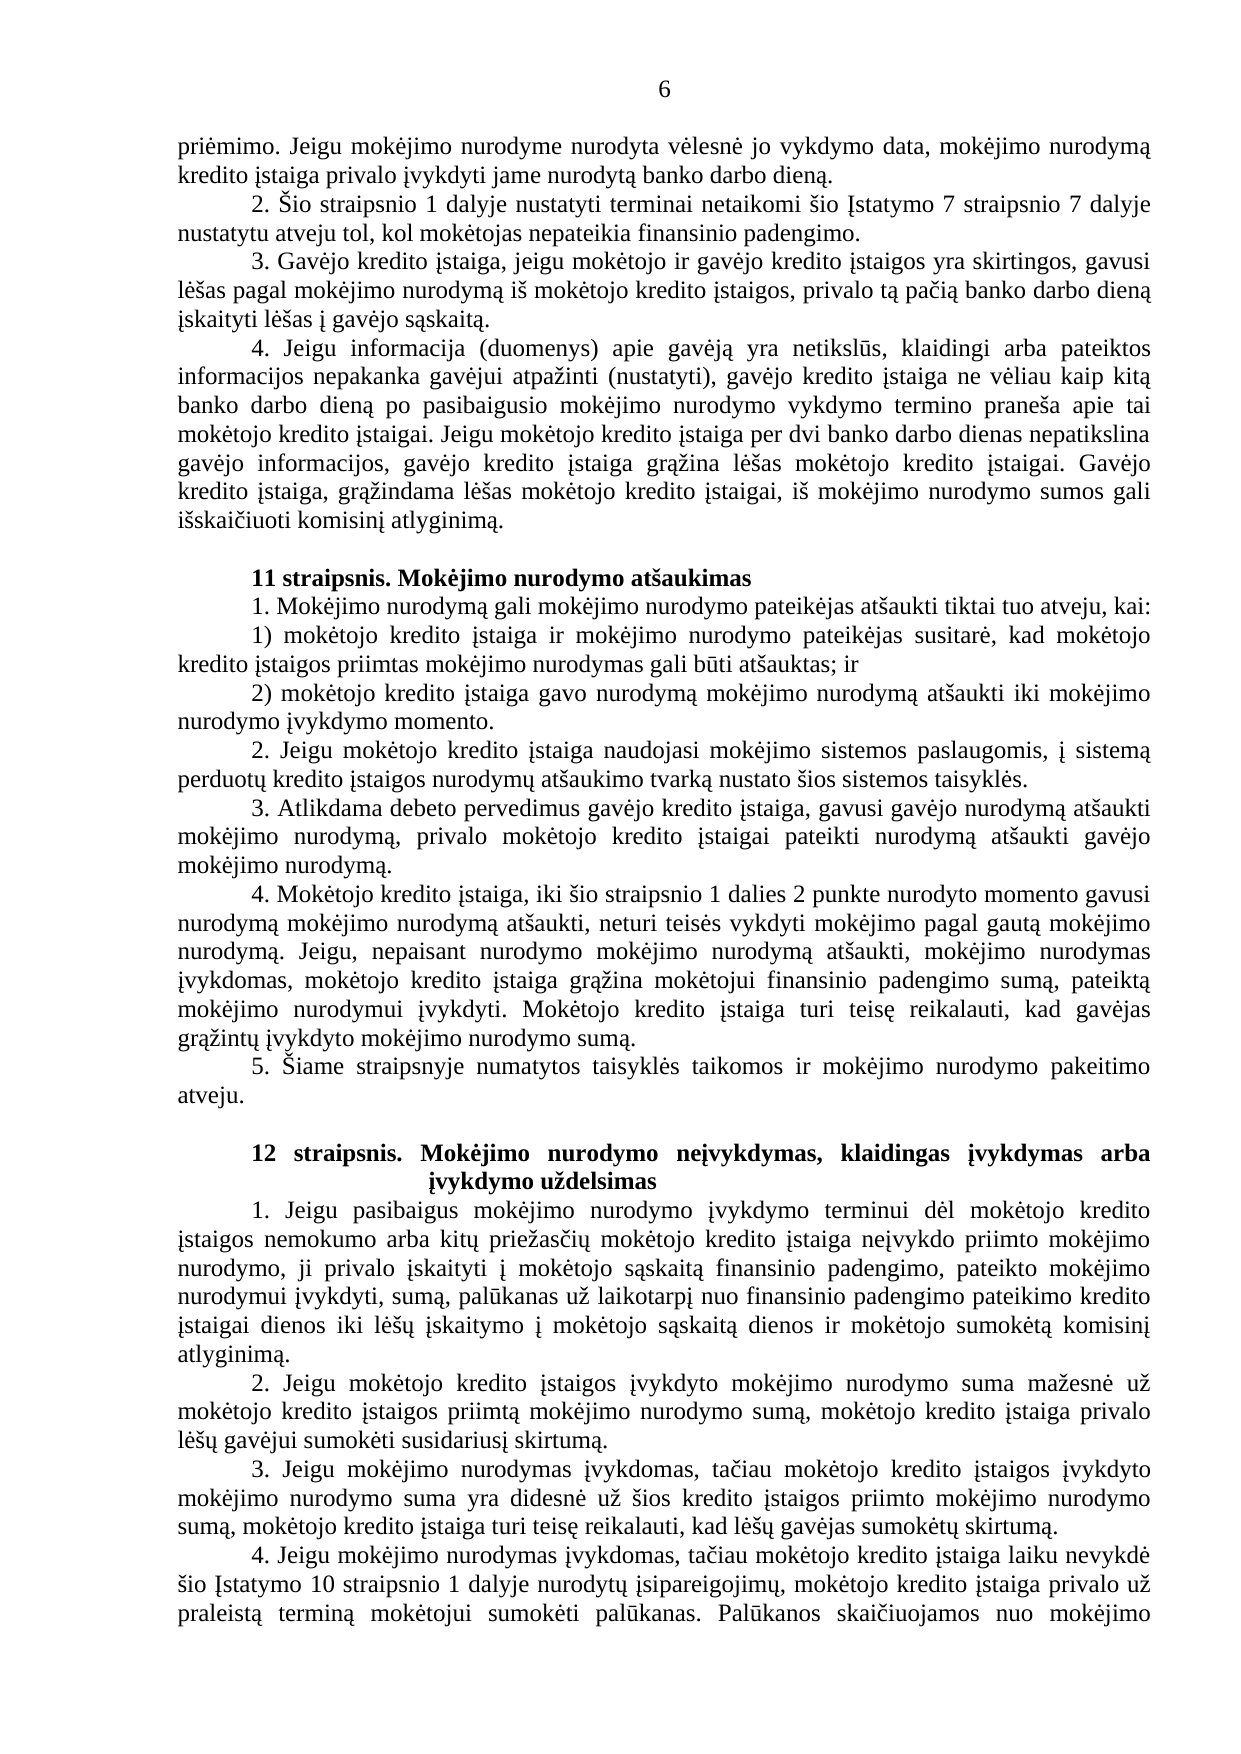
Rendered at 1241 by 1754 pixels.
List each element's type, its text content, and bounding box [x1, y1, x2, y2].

text 1. Mokėjimo nurodymą gali mokėjimo nurodymo pateikėjas atšaukti tiktai tuo atveju, kai: [177, 591, 1152, 620]
text 4. Mokėtojo kredito įstaiga, iki šio straipsnio 1 dalies 2 punkte nurodyto momento gavusi nurodymą mokėjimo nurodymą atšaukti, neturi teisės vykdyti mokėjimo pagal gautą mokėjimo nurodymą. Jeigu, nepaisant nurodymo mokėjimo nurodymą atšaukti, mokėjimo nurodymas įvykdomas, mokėtojo kredito įstaiga grąžina mokėtojui finansinio padengimo sumą, pateiktą mokėjimo nurodymui įvykdyti. Mokėtojo kredito įstaiga turi teisę reikalauti, kad gavėjas grąžintų įvykdyto mokėjimo nurodymo sumą. [177, 879, 1152, 1051]
text 1. Jeigu pasibaigus mokėjimo nurodymo įvykdymo terminui dėl mokėtojo kredito įstaigos nemokumo arba kitų priežasčių mokėtojo kredito įstaiga neįvykdo priimto mokėjimo nurodymo, ji privalo įskaityti į mokėtojo sąskaitą finansinio padengimo, pateikto mokėjimo nurodymui įvykdyti, sumą, palūkanas už laikotarpį nuo finansinio padengimo pateikimo kredito įstaigai dienos iki lėšų įskaitymo į mokėtojo sąskaitą dienos ir mokėtojo sumokėtą komisinį atlyginimą. [177, 1195, 1152, 1368]
text 3. Atlikdama debeto pervedimus gavėjo kredito įstaiga, gavusi gavėjo nurodymą atšaukti mokėjimo nurodymą, privalo mokėtojo kredito įstaigai pateikti nurodymą atšaukti gavėjo mokėjimo nurodymą. [177, 793, 1152, 879]
text 5. Šiame straipsnyje numatytos taisyklės taikomos ir mokėjimo nurodymo pakeitimo atveju. [177, 1051, 1152, 1109]
text 3. Jeigu mokėjimo nurodymas įvykdomas, tačiau mokėtojo kredito įstaigos įvykdyto mokėjimo nurodymo suma yra didesnė už šios kredito įstaigos priimto mokėjimo nurodymo sumą, mokėtojo kredito įstaiga turi teisę reikalauti, kad lėšų gavėjas sumokėtų skirtumą. [177, 1454, 1152, 1540]
text 3. Gavėjo kredito įstaiga, jeigu mokėtojo ir gavėjo kredito įstaigos yra skirtingos, gavusi lėšas pagal mokėjimo nurodymą iš mokėtojo kredito įstaigos, privalo tą pačią banko darbo dieną įskaityti lėšas į gavėjo sąskaitą. [177, 246, 1152, 333]
text 1) mokėtojo kredito įstaiga ir mokėjimo nurodymo pateikėjas susitarė, kad mokėtojo kredito įstaigos priimtas mokėjimo nurodymas gali būti atšauktas; ir [177, 620, 1152, 678]
text 2. Jeigu mokėtojo kredito įstaiga naudojasi mokėjimo sistemos paslaugomis, į sistemą perduotų kredito įstaigos nurodymų atšaukimo tvarką nustato šios sistemos taisyklės. [177, 735, 1152, 793]
text 4. Jeigu informacija (duomenys) apie gavėją yra netikslūs, klaidingi arba pateiktos informacijos nepakanka gavėjui atpažinti (nustatyti), gavėjo kredito įstaiga ne vėliau kaip kitą banko darbo dieną po pasibaigusio mokėjimo nurodymo vykdymo termino praneša apie tai mokėtojo kredito įstaigai. Jeigu mokėtojo kredito įstaiga per dvi banko darbo dienas nepatikslina gavėjo informacijos, gavėjo kredito įstaiga grąžina lėšas mokėtojo kredito įstaigai. Gavėjo kredito įstaiga, grąžindama lėšas mokėtojo kredito įstaigai, iš mokėjimo nurodymo sumos gali išskaičiuoti komisinį atlyginimą. [177, 333, 1152, 534]
subtitle 11 straipsnis. Mokėjimo nurodymo atšaukimas [177, 563, 1152, 591]
text 4. Jeigu mokėjimo nurodymas įvykdomas, tačiau mokėtojo kredito įstaiga laiku nevykdė šio Įstatymo 10 straipsnio 1 dalyje nurodytų įsipareigojimų, mokėtojo kredito įstaiga privalo už praleistą terminą mokėtojui sumokėti palūkanas. Palūkanos skaičiuojamos nuo mokėjimo [177, 1540, 1152, 1626]
text priėmimo. Jeigu mokėjimo nurodyme nurodyta vėlesnė jo vykdymo data, mokėjimo nurodymą kredito įstaiga privalo įvykdyti jame nurodytą banko darbo dieną. [177, 131, 1152, 189]
text 2) mokėtojo kredito įstaiga gavo nurodymą mokėjimo nurodymą atšaukti iki mokėjimo nurodymo įvykdymo momento. [177, 678, 1152, 735]
text 2. Šio straipsnio 1 dalyje nustatyti terminai netaikomi šio Įstatymo 7 straipsnio 7 dalyje nustatytu atveju tol, kol mokėtojas nepateikia finansinio padengimo. [177, 189, 1152, 246]
text 12 straipsnis. Mokėjimo nurodymo neįvykdymas, klaidingas įvykdymas arba įvykdymo uždelsimas [251, 1138, 1152, 1195]
text 2. Jeigu mokėtojo kredito įstaigos įvykdyto mokėjimo nurodymo suma mažesnė už mokėtojo kredito įstaigos priimtą mokėjimo nurodymo sumą, mokėtojo kredito įstaiga privalo lėšų gavėjui sumokėti susidariusį skirtumą. [177, 1368, 1152, 1454]
